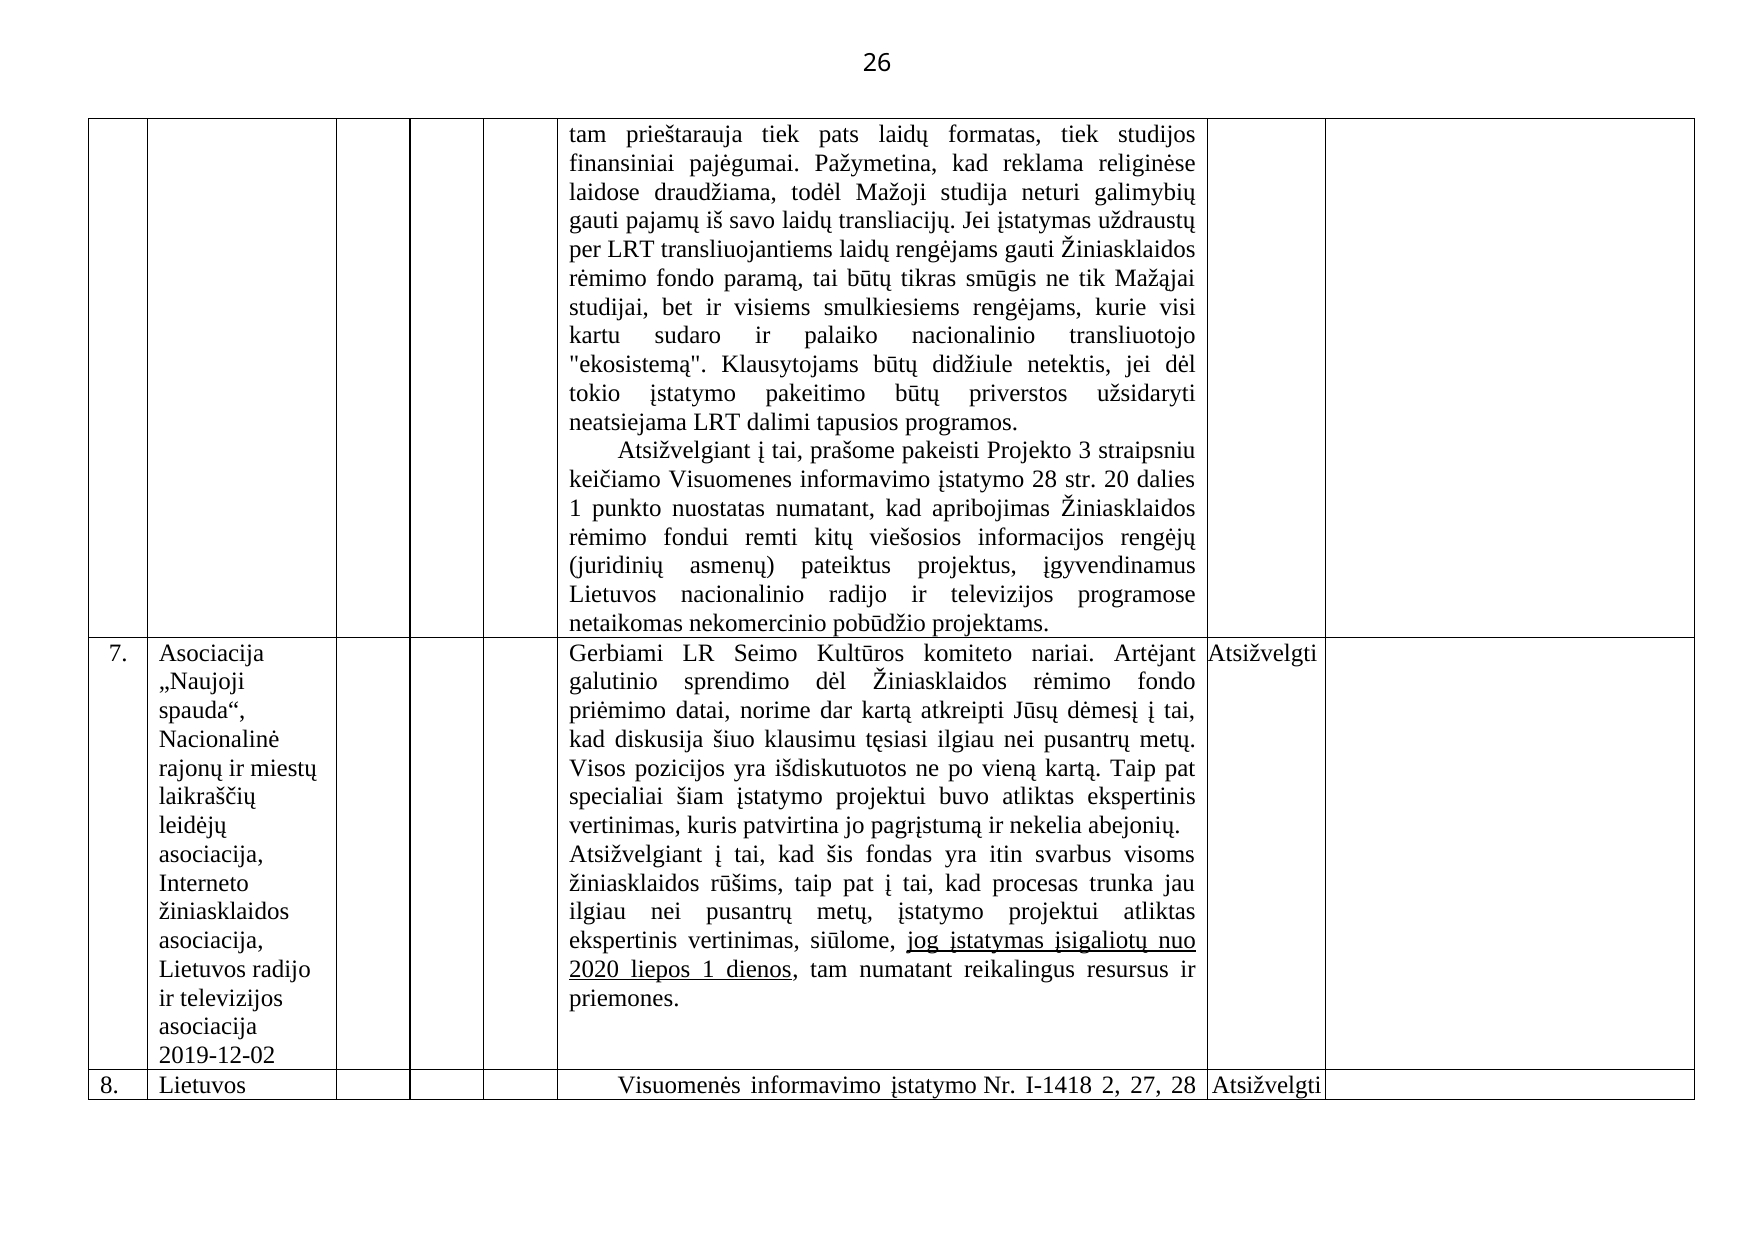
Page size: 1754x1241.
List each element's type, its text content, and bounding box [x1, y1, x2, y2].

table_cell Lietuvos [148, 1070, 336, 1099]
table_cell [411, 119, 483, 637]
table_cell Atsižvelgti [1208, 1070, 1325, 1099]
table_cell Visuomenės informavimo įstatymo Nr. I-1418 2, 27, 28 [558, 1070, 1207, 1099]
table_cell tam prieštarauja tiek pats laidų formatas, tiek studijos finansiniai pajėgumai. Pažymetina, kad reklama religinėse laidose draudžiama, todėl Mažoji studija neturi galimybių gauti pajamų iš savo laidų transliacijų. Jei įstatymas uždraustų per LRT transliuojantiems laidų rengėjams gauti Žiniasklaidos rėmimo fondo paramą, tai būtų tikras smūgis ne tik Mažąjai studijai, bet ir visiems smulkiesiems rengėjams, kurie visi kartu sudaro ir palaiko nacionalinio transliuotojo "ekosistemą". Klausytojams būtų didžiule netektis, jei dėl tokio įstatymo pakeitimo būtų priverstos užsidaryti neatsiejama LRT dalimi tapusios programos. Atsižvelgiant į tai, prašome pakeisti Projekto 3 straipsniu keičiamo Visuomenes informavimo įstatymo 28 str. 20 dalies 1 punkto nuostatas numatant, kad apribojimas Žiniasklaidos rėmimo fondui remti kitų viešosios informacijos rengėjų (juridinių asmenų) pateiktus projektus, įgyvendinamus Lietuvos nacionalinio radijo ir televizijos programose netaikomas nekomercinio pobūdžio projektams. [558, 119, 1207, 637]
table_cell [411, 1070, 483, 1099]
table_cell [337, 638, 409, 1069]
table_cell [484, 638, 557, 1069]
table_cell [89, 119, 147, 637]
table_cell [1326, 638, 1694, 1069]
table_cell [337, 1070, 409, 1099]
table_cell Atsižvelgti [1208, 638, 1325, 1069]
table_cell 8. [89, 1070, 147, 1099]
table_cell [1326, 119, 1694, 637]
table_cell [484, 1070, 557, 1099]
table_cell [337, 119, 409, 637]
table_cell Asociacija „Naujoji spauda“, Nacionalinė rajonų ir miestų laikraščių leidėjų asociacija, Interneto žiniasklaidos asociacija, Lietuvos radijo ir televizijos asociacija 2019-12-02 [148, 638, 336, 1069]
table_cell [148, 119, 336, 637]
table_cell 7. [89, 638, 147, 1069]
table_cell [1326, 1070, 1694, 1099]
table_cell [484, 119, 557, 637]
table_cell [1208, 119, 1325, 637]
table_cell Gerbiami LR Seimo Kultūros komiteto nariai. Artėjant galutinio sprendimo dėl Žiniasklaidos rėmimo fondo priėmimo datai, norime dar kartą atkreipti Jūsų dėmesį į tai, kad diskusija šiuo klausimu tęsiasi ilgiau nei pusantrų metų. Visos pozicijos yra išdiskutuotos ne po vieną kartą. Taip pat specialiai šiam įstatymo projektui buvo atliktas ekspertinis vertinimas, kuris patvirtina jo pagrįstumą ir nekelia abejonių. Atsižvelgiant į tai, kad šis fondas yra itin svarbus visoms žiniasklaidos rūšims, taip pat į tai, kad procesas trunka jau ilgiau nei pusantrų metų, įstatymo projektui atliktas ekspertinis vertinimas, siūlome, jog įstatymas įsigaliotų nuo 2020 liepos 1 dienos, tam numatant reikalingus resursus ir priemones. [558, 638, 1207, 1069]
table_cell [411, 638, 483, 1069]
